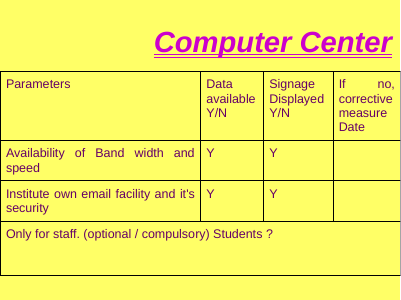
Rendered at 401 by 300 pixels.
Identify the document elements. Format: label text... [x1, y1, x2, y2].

table_cell Y [201, 141, 263, 180]
table_cell Y [264, 181, 333, 221]
table_header Parameters [1, 72, 200, 140]
table_cell Institute own email facility and it's security [1, 181, 200, 221]
table_cell Only for staff. (optional / compulsory) Students ? [1, 222, 400, 275]
table_cell Y [201, 181, 263, 221]
table_cell Availability of Band width and speed [1, 141, 200, 180]
table_header Data available Y/N [201, 72, 263, 140]
subtitle Computer center [6, 25, 394, 58]
table_header If no, corrective measure Date [334, 72, 400, 140]
table_cell [334, 141, 400, 180]
table_cell [334, 181, 400, 221]
table_header Signage Displayed Y/N [264, 72, 333, 140]
table_cell Y [264, 141, 333, 180]
